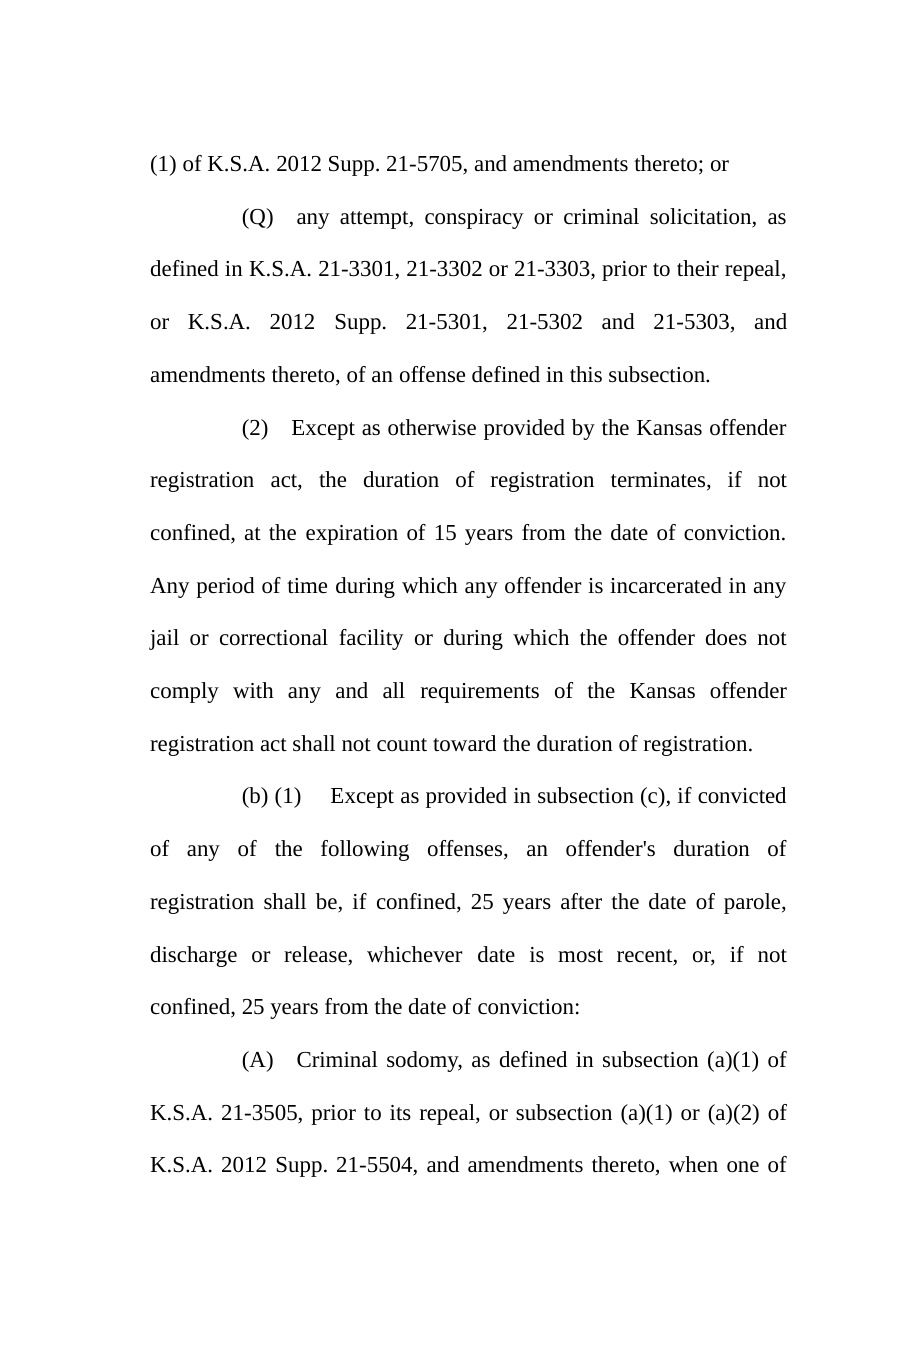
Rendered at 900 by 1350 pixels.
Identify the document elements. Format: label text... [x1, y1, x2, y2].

text (Q) any attempt, conspiracy or criminal solicitation, as defined in K.S.A. 21-3301, 21-3302 or 21-3303, prior to their repeal, or K.S.A. 2012 Supp. 21-5301, 21-5302 and 21-5303, and amendments thereto, of an offense defined in this subsection. [150, 203, 787, 387]
text (1) of K.S.A. 2012 Supp. 21-5705, and amendments thereto; or [150, 150, 787, 176]
text (2) Except as otherwise provided by the Kansas offender registration act, the duration of registration terminates, if not confined, at the expiration of 15 years from the date of conviction. Any period of time during which any offender is incarcerated in any jail or correctional facility or during which the offender does not comply with any and all requirements of the Kansas offender registration act shall not count toward the duration of registration. [150, 413, 787, 756]
text (A) Criminal sodomy, as defined in subsection (a)(1) of K.S.A. 21-3505, prior to its repeal, or subsection (a)(1) or (a)(2) of K.S.A. 2012 Supp. 21-5504, and amendments thereto, when one of [150, 1046, 787, 1178]
text (b) (1) Except as provided in subsection (c), if convicted of any of the following offenses, an offender's duration of registration shall be, if confined, 25 years after the date of parole, discharge or release, whichever date is most recent, or, if not confined, 25 years from the date of conviction: [150, 782, 787, 1020]
